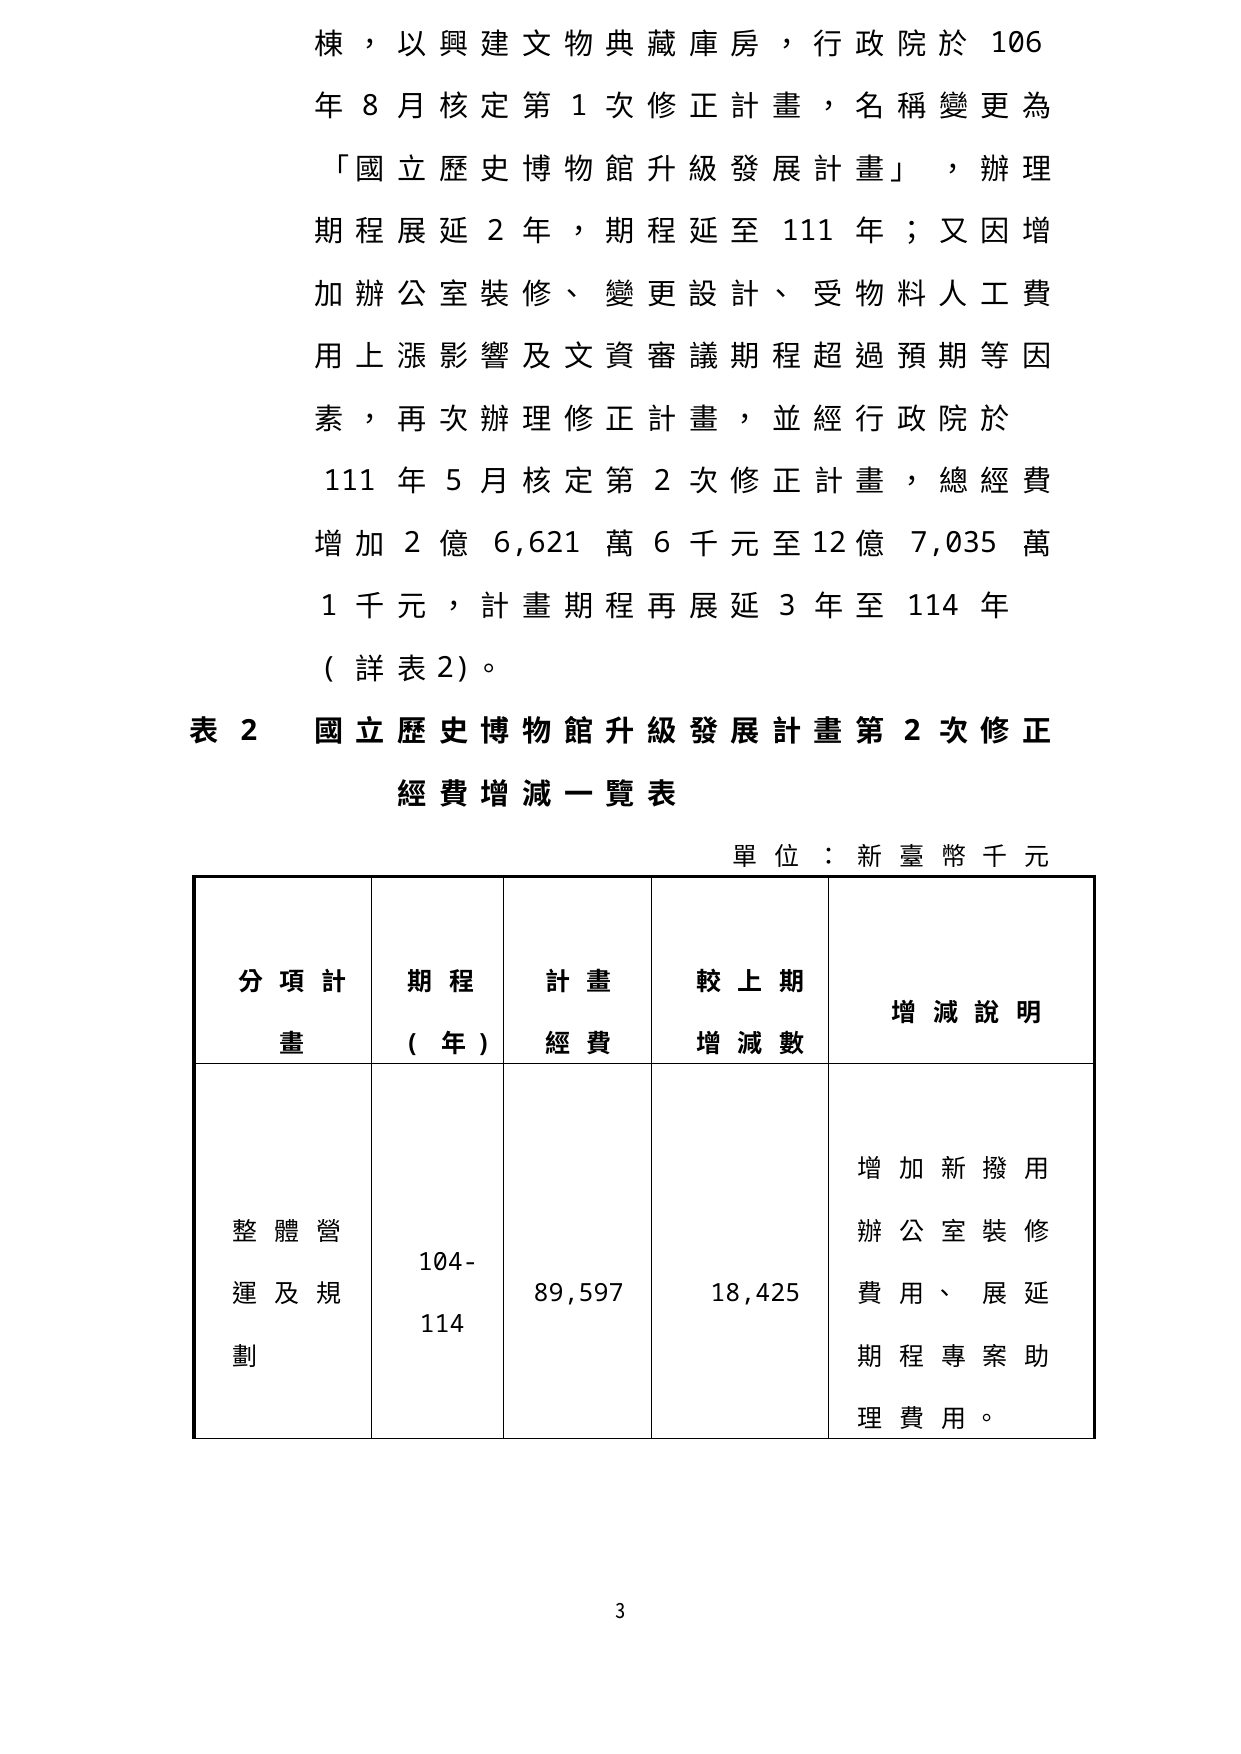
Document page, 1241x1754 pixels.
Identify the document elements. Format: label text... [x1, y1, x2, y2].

table_header 增減說明 [829, 878, 1093, 1062]
text 單位：新臺幣千元 [242, 812, 1058, 875]
table_cell 89,597 [504, 1064, 651, 1437]
table_cell 18,425 [652, 1064, 828, 1437]
table_cell 104-114 [372, 1064, 503, 1437]
table_header 較上期增減數 [652, 878, 828, 1062]
table_header 分項計畫 [196, 878, 371, 1062]
text 歷史博物館因其本館建築物興建完成已近60年，面臨設備老舊及空間不足等問題，於104年5月經行政院核定「大南海文化園區－國立歷史博物館初期計畫」，預計期程104至109年度；嗣因獲行政院同意撥用新北市中和區國有土地14筆及建物1棟，以興建文物典藏庫房，行政院於106年8月核定第1次修正計畫，名稱變更為「國立歷史博物館升級發展計畫」，辦理期程展延2年，期程延至111年；又因增加辦公室裝修、變更設計、受物料人工費用上漲影響及文資審議期程超過預期等因素，再次辦理修正計畫，並經行政院於111年5月核定第2次修正計畫，總經費增加2億6,621萬6千元至12億7,035萬1千元，計畫期程再展延3年至114年(詳表2)。 [271, 0, 1058, 687]
table_cell 整體營運及規劃 [196, 1064, 371, 1437]
table_header 計畫經費 [504, 878, 651, 1062]
table_cell 增加新撥用辦公室裝修費用、展延期程專案助理費用。 [829, 1064, 1093, 1437]
table_header 期程(年) [372, 878, 503, 1062]
text 表2 國立歷史博物館升級發展計畫第2次修正經費增減一覽表 [183, 687, 1058, 812]
